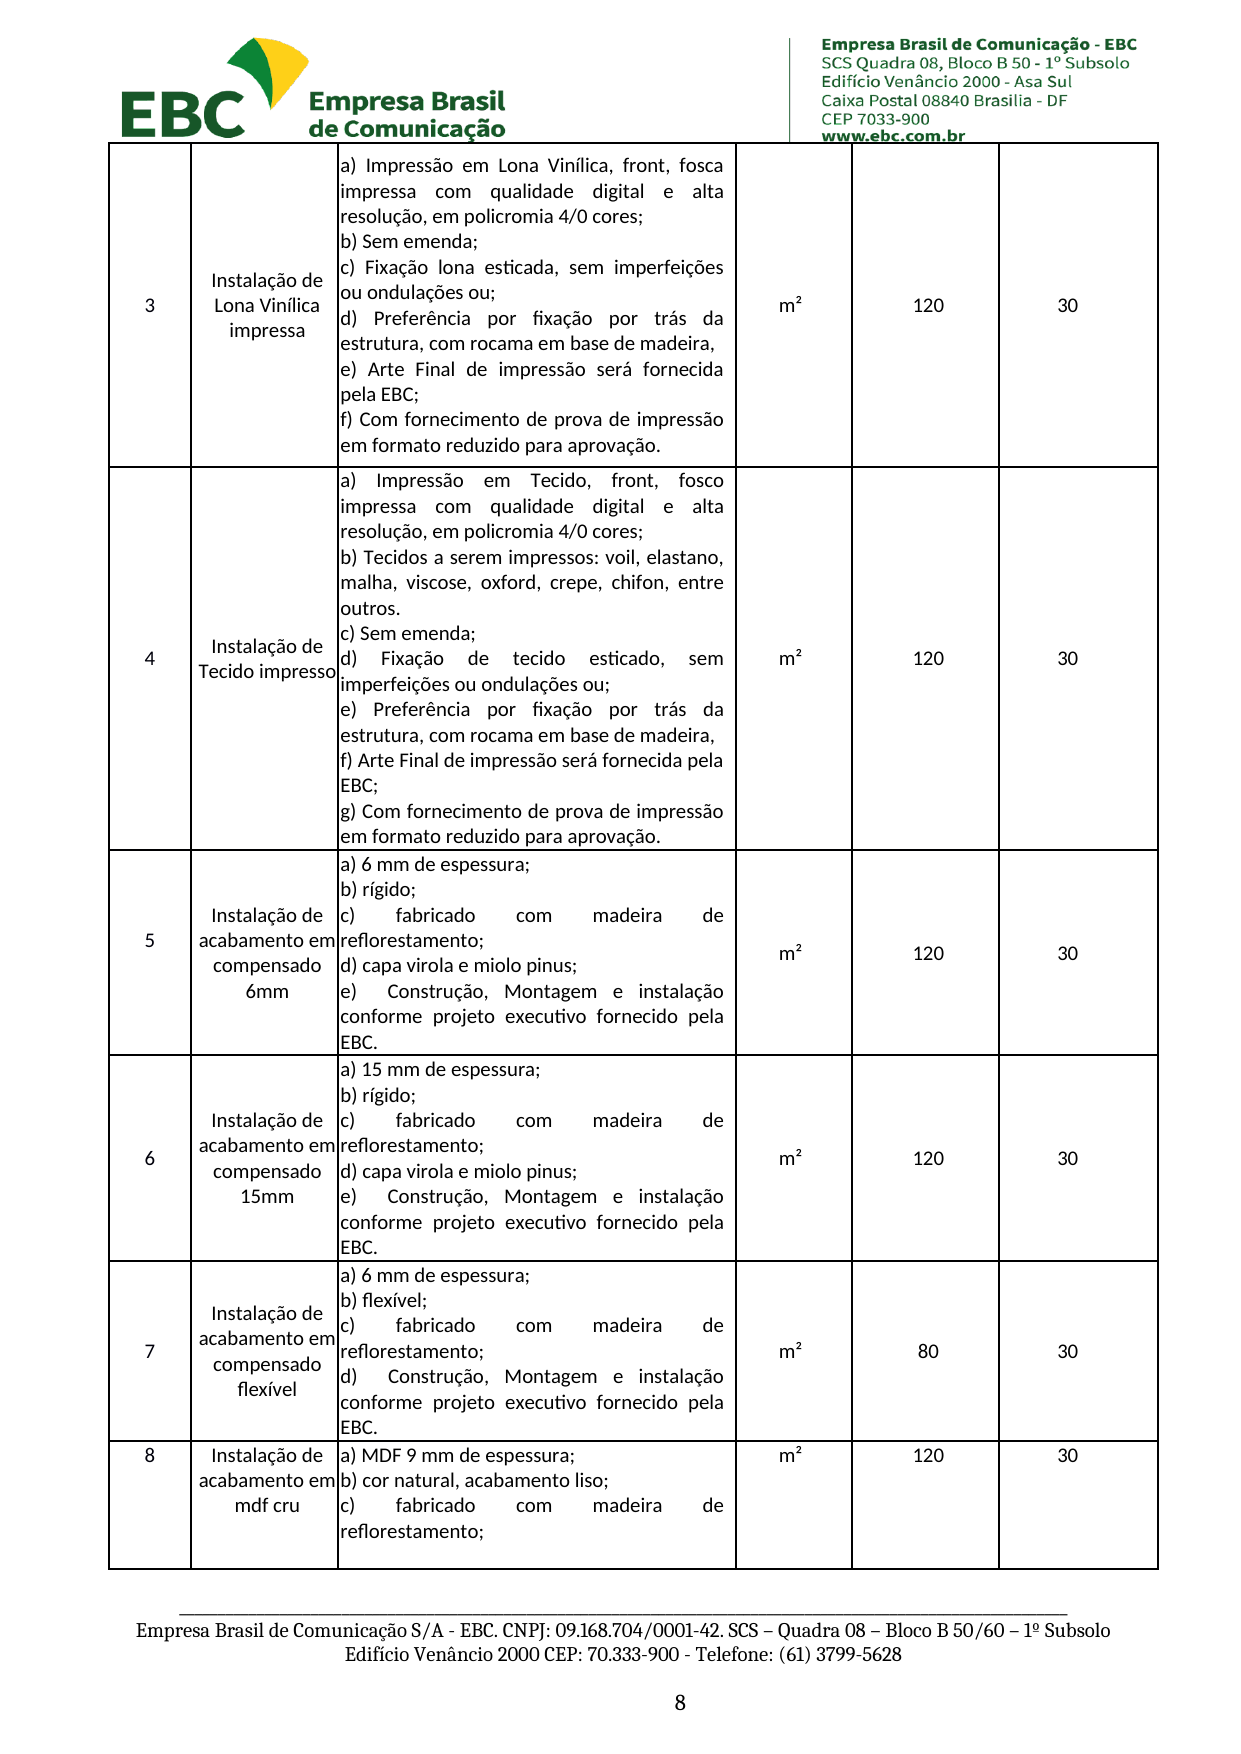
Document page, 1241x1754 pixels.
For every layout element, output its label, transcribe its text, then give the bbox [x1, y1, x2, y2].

table_cell 7 [110, 1262, 190, 1440]
table_cell Instalação de acabamento em compensado 6mm [192, 851, 337, 1054]
table_cell Instalação de acabamento em compensado 15mm [192, 1056, 337, 1260]
table_cell Instalação de Lona Vinílica impressa [192, 144, 337, 466]
table_cell m² [737, 1056, 851, 1260]
table_cell 120 [853, 851, 998, 1054]
table_cell 8 [110, 1442, 190, 1568]
table_cell 4 [110, 468, 190, 849]
table_cell a) 6 mm de espessura; b) rígido; c) fabricado com madeira de reflorestamento; d) capa virola e miolo pinus; e) Construção, Montagem e instalação conforme projeto executivo fornecido pela EBC. [339, 851, 735, 1054]
table_cell 80 [853, 1262, 998, 1440]
table_cell m² [737, 1442, 851, 1568]
table_cell 120 [853, 1056, 998, 1260]
table_cell Instalação de acabamento em mdf cru [192, 1442, 337, 1568]
table_cell m² [737, 144, 851, 466]
table_cell 120 [853, 468, 998, 849]
table_cell Instalação de acabamento em compensado flexível [192, 1262, 337, 1440]
table_cell 3 [110, 144, 190, 466]
table_cell 30 [1000, 1442, 1157, 1568]
table_cell 120 [853, 1442, 998, 1568]
table_cell m² [737, 851, 851, 1054]
table_cell 120 [853, 144, 998, 466]
table_cell a) Impressão em Lona Vinílica, front, fosca impressa com qualidade digital e alta resolução, em policromia 4/0 cores; b) Sem emenda; c) Fixação lona esticada, sem imperfeições ou ondulações ou; d) Preferência por fixação por trás da estrutura, com rocama em base de madeira, e) Arte Final de impressão será fornecida pela EBC; f) Com fornecimento de prova de impressão em formato reduzido para aprovação. [339, 144, 735, 466]
table_cell a) MDF 9 mm de espessura; b) cor natural, acabamento liso; c) fabricado com madeira de reflorestamento; [339, 1442, 735, 1568]
table_cell 6 [110, 1056, 190, 1260]
table_cell Instalação de Tecido impresso [192, 468, 337, 849]
table_cell m² [737, 468, 851, 849]
table_cell 30 [1000, 851, 1157, 1054]
table_cell 30 [1000, 468, 1157, 849]
table_cell a) 15 mm de espessura; b) rígido; c) fabricado com madeira de reflorestamento; d) capa virola e miolo pinus; e) Construção, Montagem e instalação conforme projeto executivo fornecido pela EBC. [339, 1056, 735, 1260]
table_cell 30 [1000, 1262, 1157, 1440]
table_cell 30 [1000, 144, 1157, 466]
table_cell a) Impressão em Tecido, front, fosco impressa com qualidade digital e alta resolução, em policromia 4/0 cores; b) Tecidos a serem impressos: voil, elastano, malha, viscose, oxford, crepe, chifon, entre outros. c) Sem emenda; d) Fixação de tecido esticado, sem imperfeições ou ondulações ou; e) Preferência por fixação por trás da estrutura, com rocama em base de madeira, f) Arte Final de impressão será fornecida pela EBC; g) Com fornecimento de prova de impressão em formato reduzido para aprovação. [339, 468, 735, 849]
table_cell 30 [1000, 1056, 1157, 1260]
table_cell 5 [110, 851, 190, 1054]
table_cell m² [737, 1262, 851, 1440]
table_cell a) 6 mm de espessura; b) flexível; c) fabricado com madeira de reflorestamento; d) Construção, Montagem e instalação conforme projeto executivo fornecido pela EBC. [339, 1262, 735, 1440]
